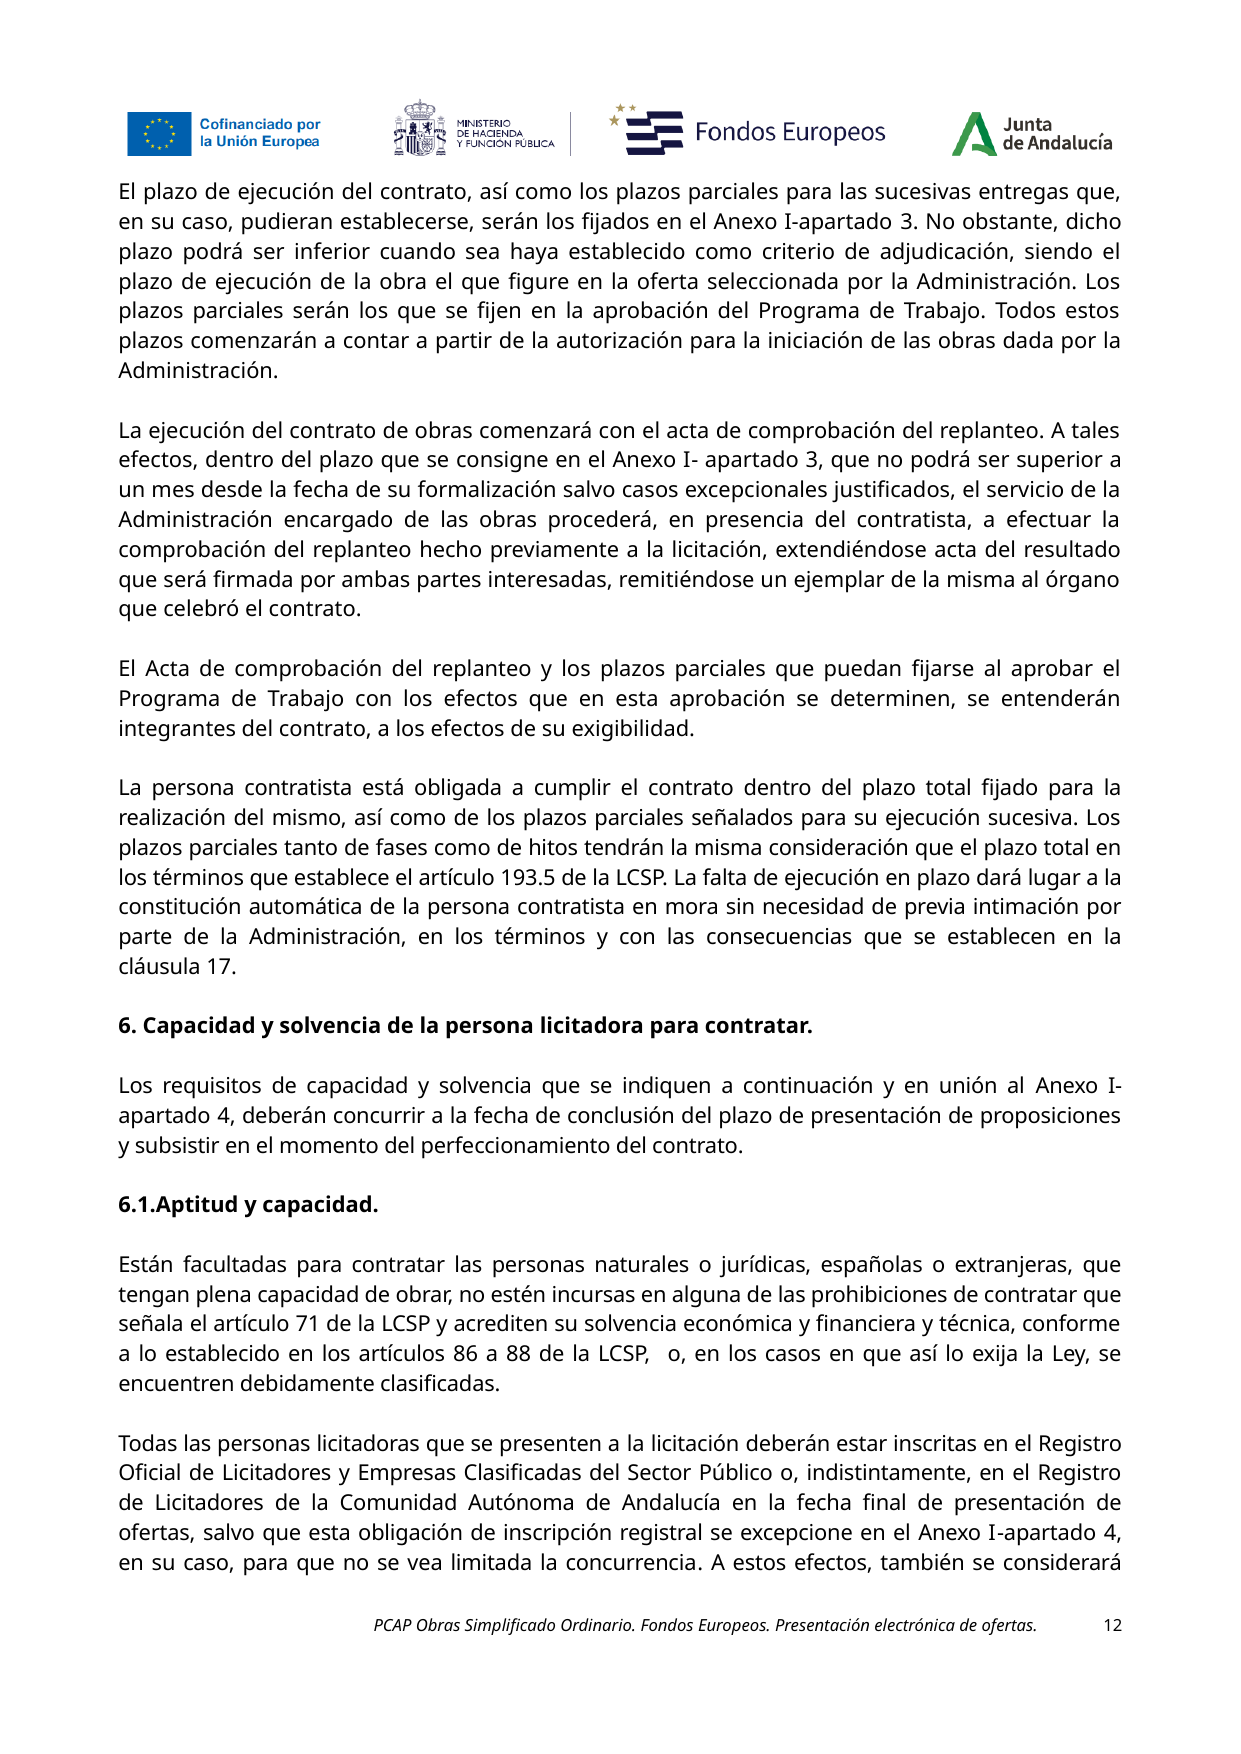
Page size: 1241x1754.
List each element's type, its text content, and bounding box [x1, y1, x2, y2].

text Todas las personas licitadoras que se presenten a la licitación deberán estar inscritas en el Registro Oficial de Licitadores y Empresas Clasificadas del Sector Público o, indistintamente, en el Registro de Licitadores de la Comunidad Autónoma de Andalucía en la fecha final de presentación de ofertas, salvo que esta obligación de inscripción registral se excepcione en el Anexo I-apartado 4, en su caso, para que no se vea limitada la concurrencia. A estos efectos, también se considerará [118, 1428, 1122, 1577]
subtitle 6.1.Aptitud y capacidad. [118, 1189, 1122, 1219]
picture [118, 88, 1123, 163]
text El plazo de ejecución del contrato, así como los plazos parciales para las sucesivas entregas que, en su caso, pudieran establecerse, serán los fijados en el Anexo I-apartado 3. No obstante, dicho plazo podrá ser inferior cuando sea haya establecido como criterio de adjudicación, siendo el plazo de ejecución de la obra el que figure en la oferta seleccionada por la Administración. Los plazos parciales serán los que se fijen en la aprobación del Programa de Trabajo. Todos estos plazos comenzarán a contar a partir de la autorización para la iniciación de las obras dada por la Administración. [118, 176, 1122, 385]
text El Acta de comprobación del replanteo y los plazos parciales que puedan fijarse al aprobar el Programa de Trabajo con los efectos que en esta aprobación se determinen, se entenderán integrantes del contrato, a los efectos de su exigibilidad. [118, 653, 1122, 742]
text Están facultadas para contratar las personas naturales o jurídicas, españolas o extranjeras, que tengan plena capacidad de obrar, no estén incursas en alguna de las prohibiciones de contratar que señala el artículo 71 de la LCSP y acrediten su solvencia económica y financiera y técnica, conforme a lo establecido en los artículos 86 a 88 de la LCSP, o, en los casos en que así lo exija la Ley, se encuentren debidamente clasificadas. [118, 1249, 1122, 1398]
text La ejecución del contrato de obras comenzará con el acta de comprobación del replanteo. A tales efectos, dentro del plazo que se consigne en el Anexo I- apartado 3, que no podrá ser superior a un mes desde la fecha de su formalización salvo casos excepcionales justificados, el servicio de la Administración encargado de las obras procederá, en presencia del contratista, a efectuar la comprobación del replanteo hecho previamente a la licitación, extendiéndose acta del resultado que será firmada por ambas partes interesadas, remitiéndose un ejemplar de la misma al órgano que celebró el contrato. [118, 415, 1122, 623]
subtitle 6. Capacidad y solvencia de la persona licitadora para contratar. [118, 1011, 1122, 1040]
text La persona contratista está obligada a cumplir el contrato dentro del plazo total fijado para la realización del mismo, así como de los plazos parciales señalados para su ejecución sucesiva. Los plazos parciales tanto de fases como de hitos tendrán la misma consideración que el plazo total en los términos que establece el artículo 193.5 de la LCSP. La falta de ejecución en plazo dará lugar a la constitución automática de la persona contratista en mora sin necesidad de previa intimación por parte de la Administración, en los términos y con las consecuencias que se establecen en la cláusula 17. [118, 772, 1122, 981]
text Los requisitos de capacidad y solvencia que se indiquen a continuación y en unión al Anexo I-apartado 4, deberán concurrir a la fecha de conclusión del plazo de presentación de proposiciones y subsistir en el momento del perfeccionamiento del contrato. [118, 1070, 1122, 1159]
